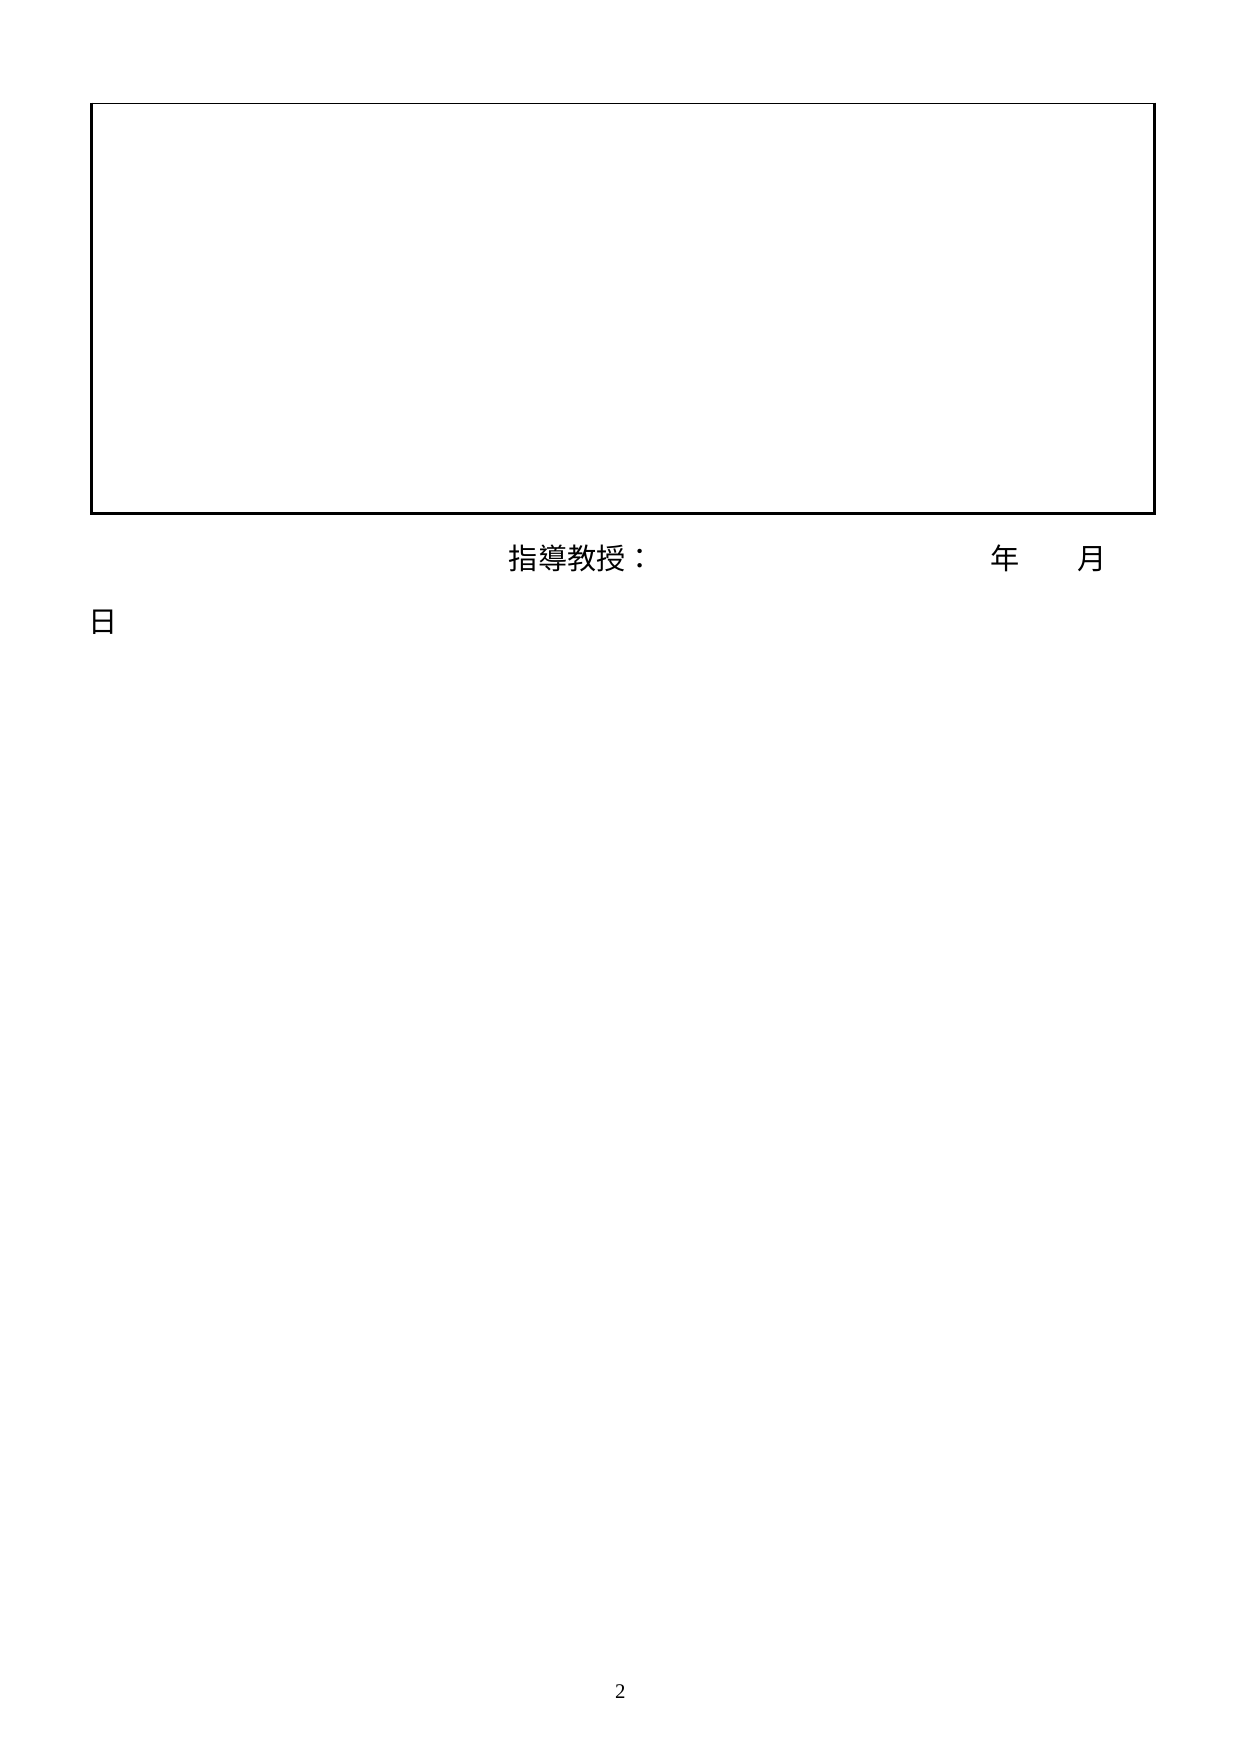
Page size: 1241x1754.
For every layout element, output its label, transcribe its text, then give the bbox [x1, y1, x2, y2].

table_cell [93, 104, 1153, 512]
text 指導教授： 年 月 日 [89, 515, 1152, 640]
